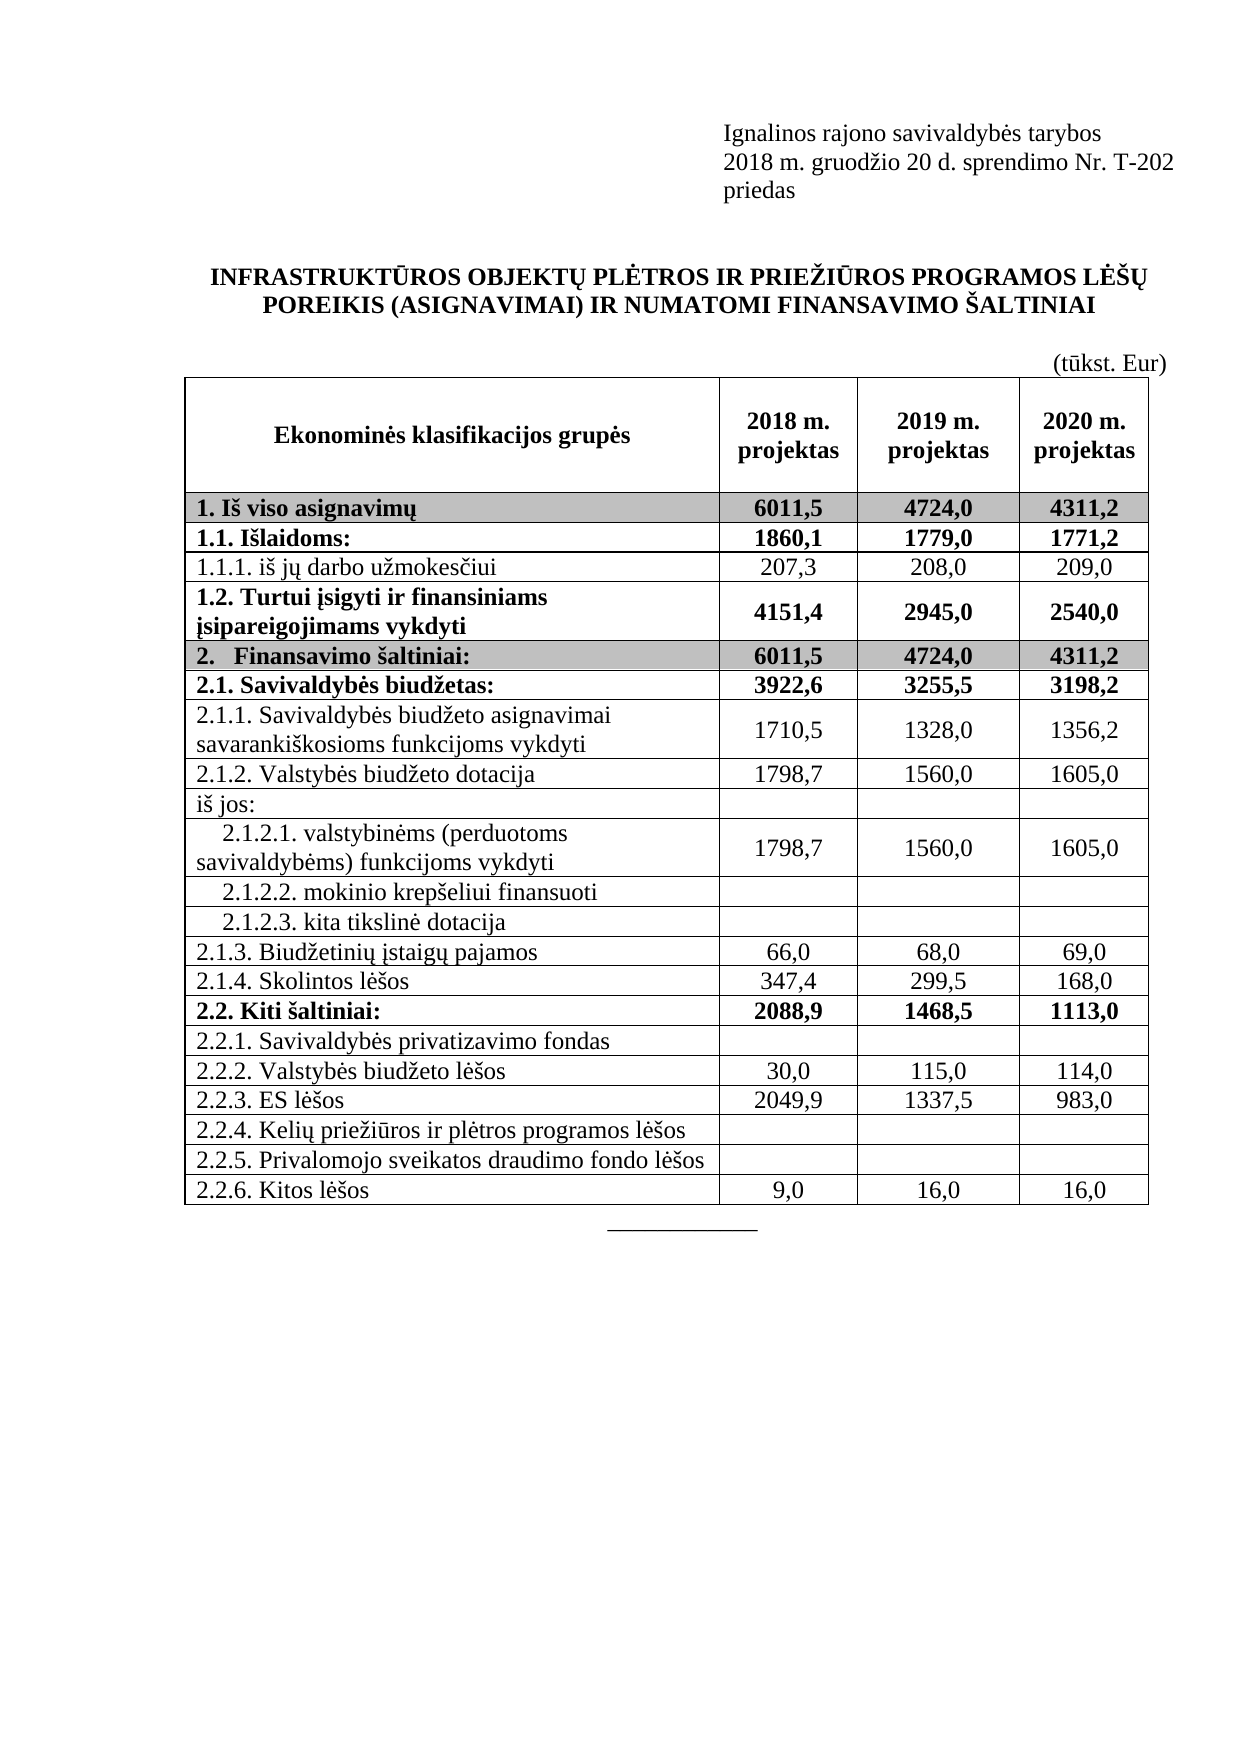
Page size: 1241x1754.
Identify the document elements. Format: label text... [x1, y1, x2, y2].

text INFRASTRUKTŪROS OBJEKTŲ PLĖTROS IR PRIEŽIŪROS PROGRAMOS LĖŠŲ POREIKIS (ASIGNAVIMAI) IR NUMATOMI FINANSAVIMO ŠALTINIAI [177, 262, 1181, 319]
table_cell [1020, 1026, 1148, 1055]
table_cell 2.2.4. Kelių priežiūros ir plėtros programos lėšos [186, 1115, 719, 1144]
table_cell 2.1.2.3. kita tikslinė dotacija [186, 907, 719, 936]
table_header 2019 m. projektas [858, 378, 1019, 492]
table_cell 3255,5 [858, 671, 1019, 699]
table_cell [720, 1026, 857, 1055]
table_cell [858, 1115, 1019, 1144]
table_cell 69,0 [1020, 937, 1148, 965]
table_cell 2.1.3. Biudžetinių įstaigų pajamos [186, 937, 719, 965]
text Ignalinos rajono savivaldybės tarybos [723, 118, 1182, 147]
table_cell 1328,0 [858, 700, 1019, 758]
table_cell [1020, 877, 1148, 906]
table_cell 1.2. Turtui įsigyti ir finansiniams įsipareigojimams vykdyti [186, 582, 719, 640]
table_cell [720, 877, 857, 906]
table_cell 68,0 [858, 937, 1019, 965]
table_cell [1020, 789, 1148, 817]
text ____________ [177, 1205, 1181, 1234]
table_cell 2.1.2. Valstybės biudžeto dotacija [186, 759, 719, 788]
table_cell 4151,4 [720, 582, 857, 640]
table_cell 1337,5 [858, 1086, 1019, 1114]
table_cell 347,4 [720, 966, 857, 995]
table_cell 1113,0 [1020, 996, 1148, 1025]
table_cell 4311,2 [1020, 493, 1148, 522]
table_cell 1798,7 [720, 819, 857, 876]
table_cell 1. Iš viso asignavimų [186, 493, 719, 522]
table_cell [858, 907, 1019, 936]
table_cell 4311,2 [1020, 641, 1148, 669]
table_cell 6011,5 [720, 493, 857, 522]
table_cell 2.2.3. ES lėšos [186, 1086, 719, 1114]
table_cell [1020, 1145, 1148, 1174]
table_header Ekonominės klasifikacijos grupės [186, 378, 719, 492]
table_cell 66,0 [720, 937, 857, 965]
table_cell 2.2.5. Privalomojo sveikatos draudimo fondo lėšos [186, 1145, 719, 1174]
table_cell 2.2. Kiti šaltiniai: [186, 996, 719, 1025]
table_cell 1798,7 [720, 759, 857, 788]
table_cell 1468,5 [858, 996, 1019, 1025]
table_cell 16,0 [858, 1175, 1019, 1204]
table_cell 2049,9 [720, 1086, 857, 1114]
text 2018 m. gruodžio 20 d. sprendimo Nr. T-202 priedas [723, 147, 1182, 204]
table_cell 1779,0 [858, 523, 1019, 551]
table_cell 2.1.1. Savivaldybės biudžeto asignavimai savarankiškosioms funkcijoms vykdyti [186, 700, 719, 758]
table_cell 209,0 [1020, 553, 1148, 581]
table_cell 6011,5 [720, 641, 857, 669]
table_cell 2.2.1. Savivaldybės privatizavimo fondas [186, 1026, 719, 1055]
table_cell 1.1.1. iš jų darbo užmokesčiui [186, 553, 719, 581]
table_cell 1.1. Išlaidoms: [186, 523, 719, 551]
table_cell 983,0 [1020, 1086, 1148, 1114]
table_cell 2. Finansavimo šaltiniai: [186, 641, 719, 669]
table_cell [858, 1145, 1019, 1174]
table_cell iš jos: [186, 789, 719, 817]
table_cell 2.2.6. Kitos lėšos [186, 1175, 719, 1204]
table_cell 299,5 [858, 966, 1019, 995]
table_cell 1605,0 [1020, 819, 1148, 876]
table_header (tūkst. Eur) [174, 319, 1178, 1205]
table_cell [1020, 1115, 1148, 1144]
table_cell 2.2.2. Valstybės biudžeto lėšos [186, 1056, 719, 1084]
table_cell 4724,0 [858, 493, 1019, 522]
table_cell 4724,0 [858, 641, 1019, 669]
table_cell 208,0 [858, 553, 1019, 581]
table_header 2020 m. projektas [1020, 378, 1148, 492]
table_cell 207,3 [720, 553, 857, 581]
table_cell 1860,1 [720, 523, 857, 551]
table_cell 3198,2 [1020, 671, 1148, 699]
table_cell 2540,0 [1020, 582, 1148, 640]
table_cell 115,0 [858, 1056, 1019, 1084]
table_cell 1605,0 [1020, 759, 1148, 788]
table_cell 114,0 [1020, 1056, 1148, 1084]
table_cell 1710,5 [720, 700, 857, 758]
table_cell 168,0 [1020, 966, 1148, 995]
table_cell [858, 1026, 1019, 1055]
table_cell 2.1.4. Skolintos lėšos [186, 966, 719, 995]
table_cell [720, 789, 857, 817]
table_cell 2088,9 [720, 996, 857, 1025]
table_cell [858, 789, 1019, 817]
table_cell 2945,0 [858, 582, 1019, 640]
table_cell 30,0 [720, 1056, 857, 1084]
table_cell 9,0 [720, 1175, 857, 1204]
table_cell [858, 877, 1019, 906]
table_cell 1560,0 [858, 759, 1019, 788]
table_cell [720, 1145, 857, 1174]
table_cell 2.1.2.2. mokinio krepšeliui finansuoti [186, 877, 719, 906]
table_cell [720, 1115, 857, 1144]
table_cell 1356,2 [1020, 700, 1148, 758]
table_cell 2.1. Savivaldybės biudžetas: [186, 671, 719, 699]
table_cell 16,0 [1020, 1175, 1148, 1204]
table_cell [1020, 907, 1148, 936]
table_cell 1560,0 [858, 819, 1019, 876]
table_header 2018 m. projektas [720, 378, 857, 492]
table_cell [720, 907, 857, 936]
table_cell 2.1.2.1. valstybinėms (perduotoms savivaldybėms) funkcijoms vykdyti [186, 819, 719, 876]
table_cell 3922,6 [720, 671, 857, 699]
table_cell 1771,2 [1020, 523, 1148, 551]
